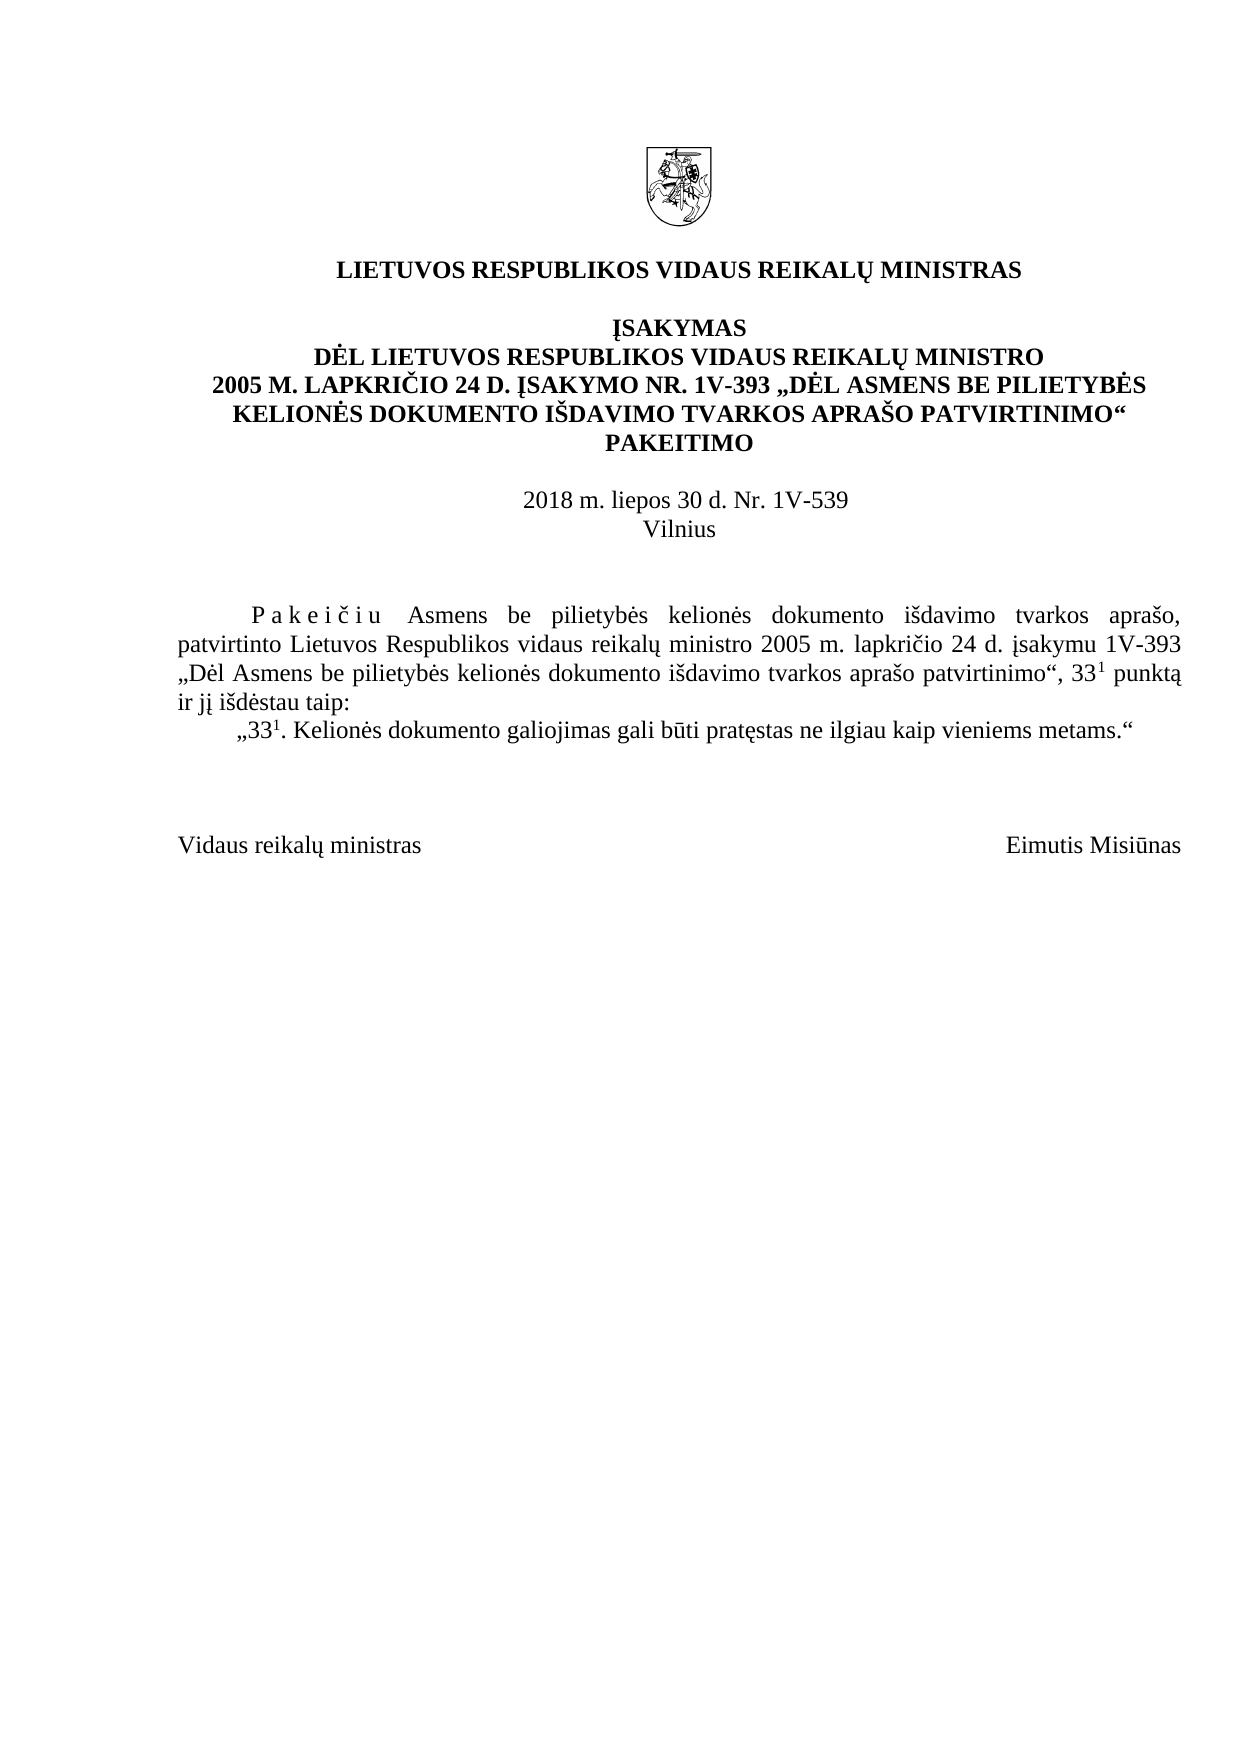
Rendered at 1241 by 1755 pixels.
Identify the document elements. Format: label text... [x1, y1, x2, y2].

text LIETUVOS RESPUBLIKOS VIDAUS REIKALŲ MINISTRAS [177, 255, 1181, 284]
text Vidaus reikalų ministras Eimutis Misiūnas [177, 830, 1181, 859]
text Vilnius [177, 514, 1181, 543]
text „331. Kelionės dokumento galiojimas gali būti pratęstas ne ilgiau kaip vieniems metams.“ [177, 715, 1181, 744]
text 2018 m. liepos 30 d. Nr. 1V-539 [177, 485, 1181, 514]
text Pakeičiu Asmens be pilietybės kelionės dokumento išdavimo tvarkos aprašo, patvirtinto Lietuvos Respublikos vidaus reikalų ministro 2005 m. lapkričio 24 d. įsakymu 1V-393 „Dėl Asmens be pilietybės kelionės dokumento išdavimo tvarkos aprašo patvirtinimo“, 331 punktą ir jį išdėstau taip: [177, 600, 1181, 715]
text ĮSAKYMAS [177, 313, 1181, 342]
text DĖL LIETUVOS RESPUBLIKOS VIDAUS REIKALŲ MINISTRO 2005 M. LAPKRIČIO 24 D. ĮSAKYMO NR. 1V-393 „DĖL ASMENS BE PILIETYBĖS KELIONĖS DOKUMENTO IŠDAVIMO tvarkos aprašo PATVIRTINIMO“ PAKEITIMO [177, 342, 1181, 457]
